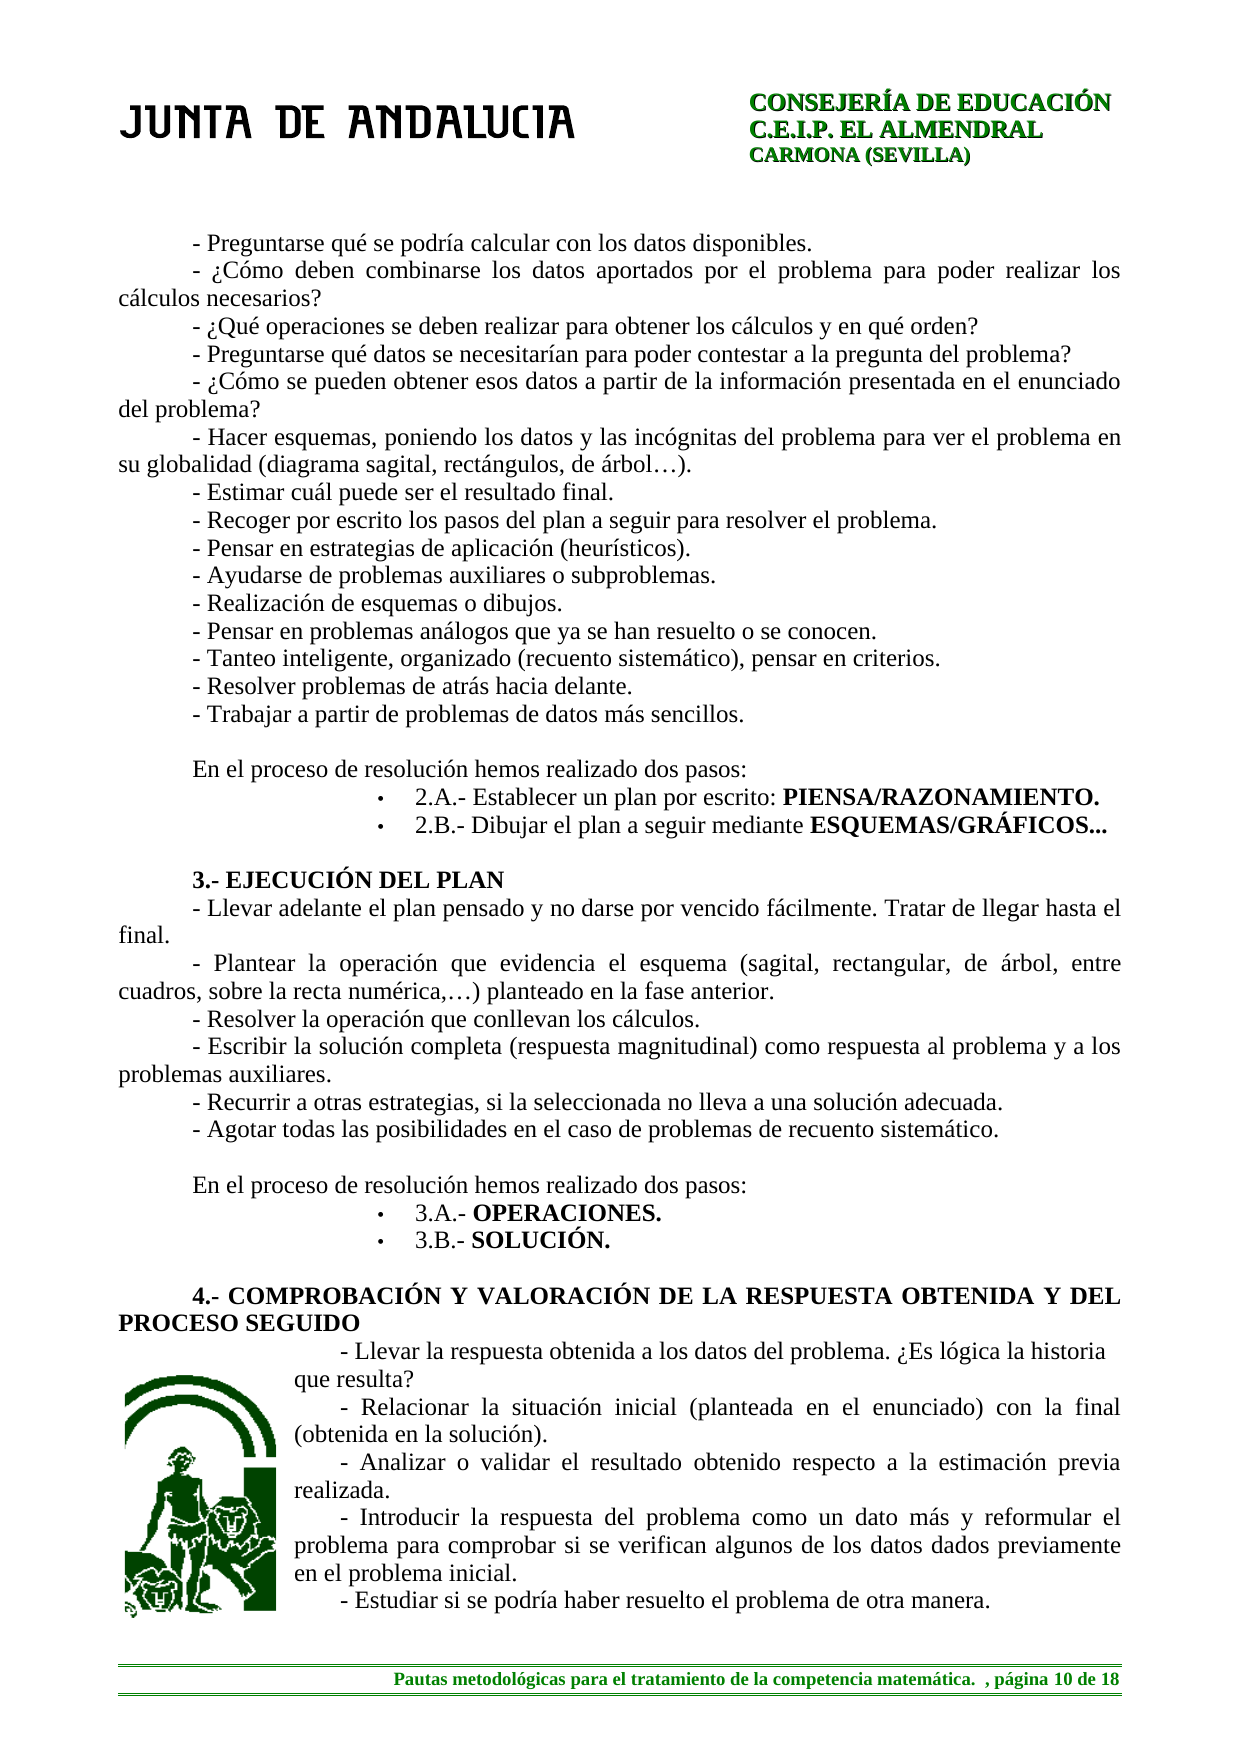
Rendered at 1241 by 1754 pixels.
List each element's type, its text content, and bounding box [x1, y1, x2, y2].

text - Ayudarse de problemas auxiliares o subproblemas. [118, 561, 1122, 589]
text - ¿Qué operaciones se deben realizar para obtener los cálculos y en qué orden? [118, 312, 1122, 340]
text - Hacer esquemas, poniendo los datos y las incógnitas del problema para ver el problema en su globalidad (diagrama sagital, rectángulos, de árbol…). [118, 423, 1122, 478]
list 2.A.- Establecer un plan por escrito: PIENSA/RAZONAMIENTO. [377, 783, 1122, 811]
text - Realización de esquemas o dibujos. [118, 589, 1122, 617]
text - Llevar adelante el plan pensado y no darse por vencido fácilmente. Tratar de llegar hasta el final. [118, 894, 1122, 949]
text 3.- EJECUCIÓN DEL PLAN [118, 866, 1122, 894]
text que resulta? [118, 1365, 1122, 1393]
text 4.- COMPROBACIÓN Y VALORACIÓN DE LA RESPUESTA OBTENIDA Y DEL PROCESO SEGUIDO [118, 1282, 1122, 1337]
text - Recurrir a otras estrategias, si la seleccionada no lleva a una solución adecuada. [118, 1088, 1122, 1116]
list 3.B.- SOLUCIÓN. [377, 1226, 1122, 1254]
text - Tanteo inteligente, organizado (recuento sistemático), pensar en criterios. [118, 644, 1122, 672]
text - Plantear la operación que evidencia el esquema (sagital, rectangular, de árbol, entre cuadros, sobre la recta numérica,…) planteado en la fase anterior. [118, 949, 1122, 1005]
text En el proceso de resolución hemos realizado dos pasos: [118, 1171, 1122, 1199]
text - ¿Cómo se pueden obtener esos datos a partir de la información presentada en el enunciado del problema? [118, 367, 1122, 423]
text - ¿Cómo deben combinarse los datos aportados por el problema para poder realizar los cálculos necesarios? [118, 257, 1122, 312]
text - Preguntarse qué se podría calcular con los datos disponibles. [118, 229, 1122, 257]
text - Estudiar si se podría haber resuelto el problema de otra manera. [277, 1587, 1122, 1614]
text - Resolver problemas de atrás hacia delante. [118, 672, 1122, 700]
text - Analizar o validar el resultado obtenido respecto a la estimación previa realizada. [277, 1448, 1122, 1503]
text - Trabajar a partir de problemas de datos más sencillos. [118, 700, 1122, 728]
text - Agotar todas las posibilidades en el caso de problemas de recuento sistemático. [118, 1116, 1122, 1143]
text - Relacionar la situación inicial (planteada en el enunciado) con la final (obtenida en la solución). [277, 1393, 1122, 1448]
text - Estimar cuál puede ser el resultado final. [118, 478, 1122, 506]
text - Recoger por escrito los pasos del plan a seguir para resolver el problema. [118, 506, 1122, 534]
list 2.B.- Dibujar el plan a seguir mediante ESQUEMAS/GRÁFICOS... [377, 811, 1122, 838]
text - Pensar en problemas análogos que ya se han resuelto o se conocen. [118, 617, 1122, 644]
text - Escribir la solución completa (respuesta magnitudinal) como respuesta al problema y a los problemas auxiliares. [118, 1032, 1122, 1088]
text - Llevar la respuesta obtenida a los datos del problema. ¿Es lógica la historia [118, 1337, 1122, 1365]
text - Pensar en estrategias de aplicación (heurísticos). [118, 534, 1122, 561]
text - Resolver la operación que conllevan los cálculos. [118, 1005, 1122, 1032]
text En el proceso de resolución hemos realizado dos pasos: [118, 755, 1122, 783]
text - Preguntarse qué datos se necesitarían para poder contestar a la pregunta del problema? [118, 340, 1122, 367]
text - Introducir la respuesta del problema como un dato más y reformular el problema para comprobar si se verifican algunos de los datos dados previamente en el problema inicial. [277, 1503, 1122, 1587]
list 3.A.- OPERACIONES. [377, 1199, 1122, 1226]
